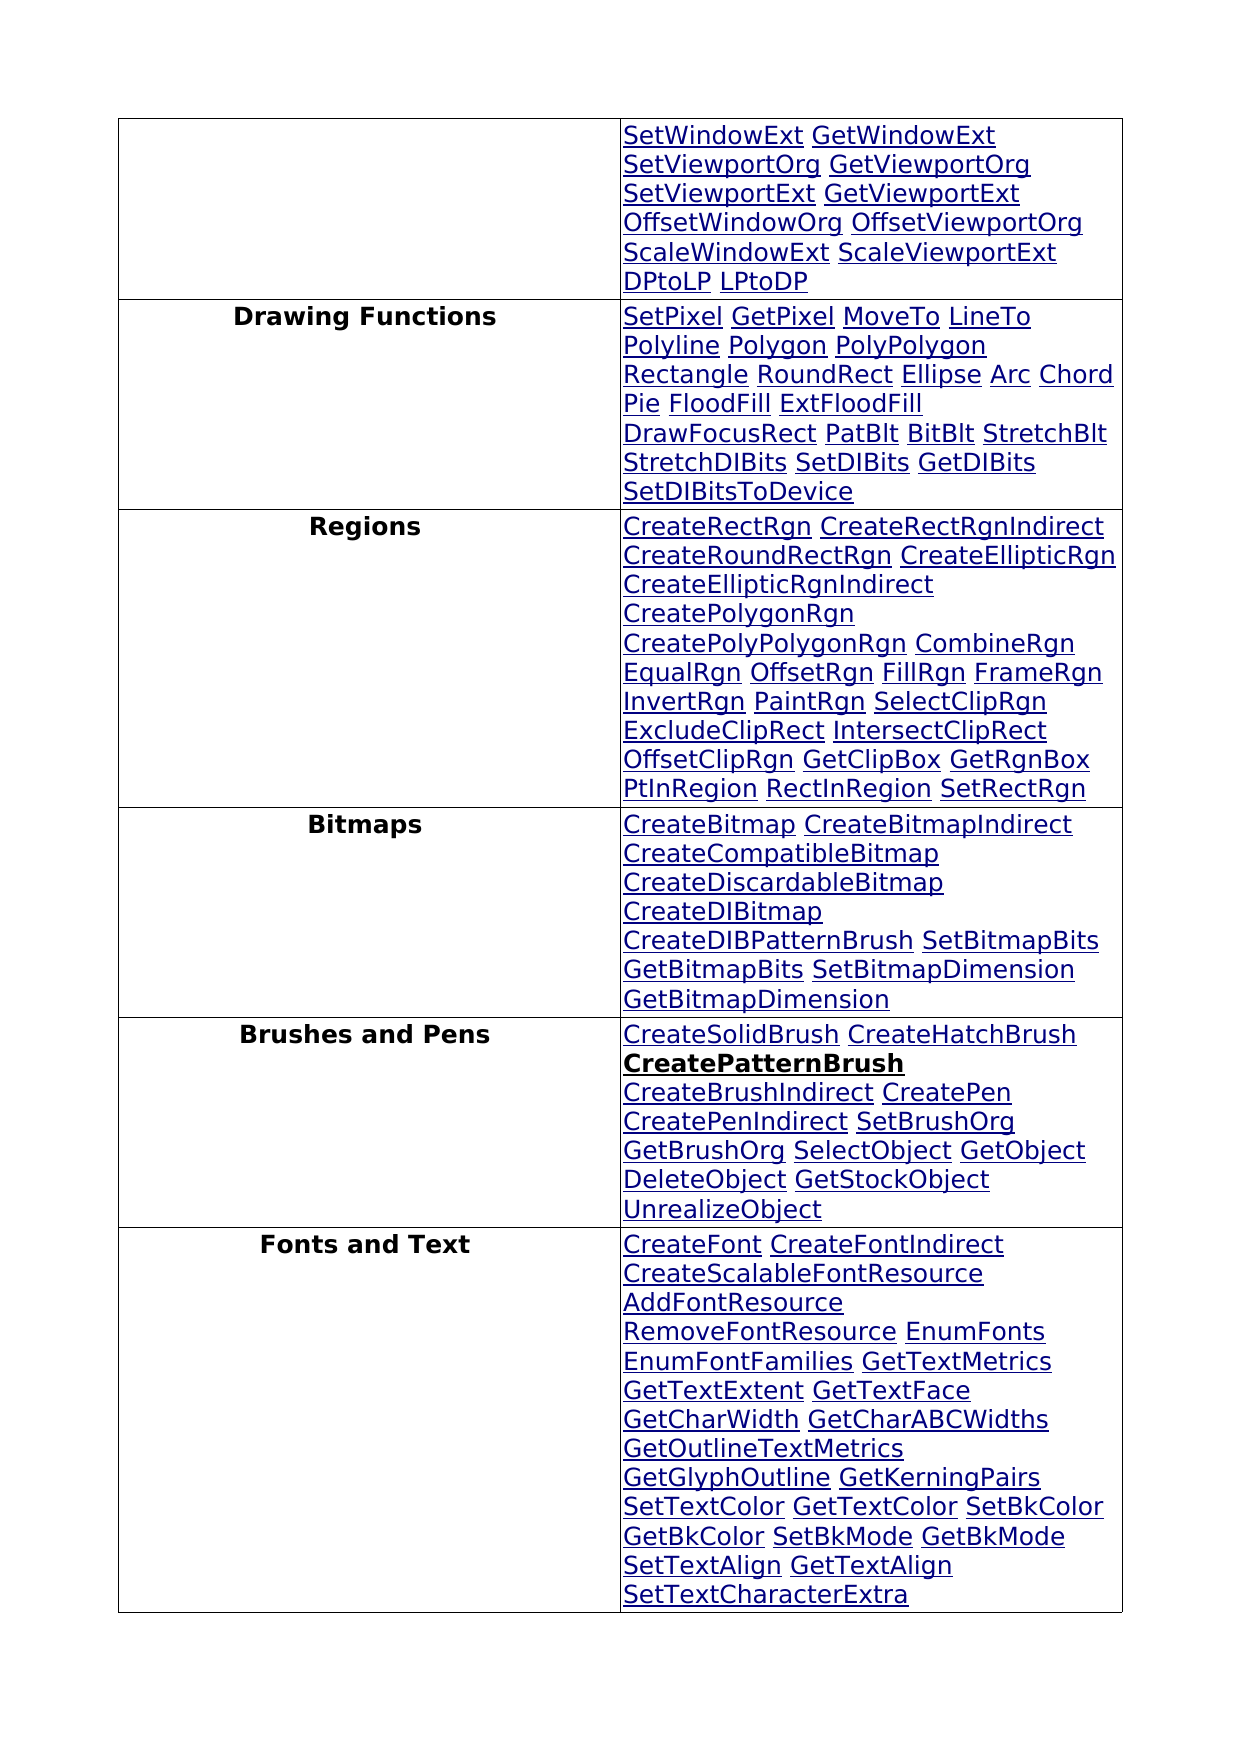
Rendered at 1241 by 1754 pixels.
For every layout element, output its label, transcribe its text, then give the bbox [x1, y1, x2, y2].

table_cell Bitmaps [119, 808, 620, 1017]
table_cell CreateRectRgn CreateRectRgnIndirect CreateRoundRectRgn CreateEllipticRgn CreateEllipticRgnIndirect CreatePolygonRgn CreatePolyPolygonRgn CombineRgn EqualRgn OffsetRgn FillRgn FrameRgn InvertRgn PaintRgn SelectClipRgn ExcludeClipRect IntersectClipRect OffsetClipRgn GetClipBox GetRgnBox PtInRegion RectInRegion SetRectRgn [621, 510, 1122, 807]
table_cell CreateBitmap CreateBitmapIndirect CreateCompatibleBitmap CreateDiscardableBitmap CreateDIBitmap CreateDIBPatternBrush SetBitmapBits GetBitmapBits SetBitmapDimension GetBitmapDimension [621, 808, 1122, 1017]
table_cell Regions [119, 510, 620, 807]
table_cell SetWindowExt GetWindowExt SetViewportOrg GetViewportOrg SetViewportExt GetViewportExt OffsetWindowOrg OffsetViewportOrg ScaleWindowExt ScaleViewportExt DPtoLP LPtoDP [621, 119, 1122, 299]
table_cell SetPixel GetPixel MoveTo LineTo Polyline Polygon PolyPolygon Rectangle RoundRect Ellipse Arc Chord Pie FloodFill ExtFloodFill DrawFocusRect PatBlt BitBlt StretchBlt StretchDIBits SetDIBits GetDIBits SetDIBitsToDevice [621, 300, 1122, 509]
table_cell Drawing Functions [119, 300, 620, 509]
table_cell Fonts and Text [119, 1228, 620, 1612]
table_cell CreateFont CreateFontIndirect CreateScalableFontResource AddFontResource RemoveFontResource EnumFonts EnumFontFamilies GetTextMetrics GetTextExtent GetTextFace GetCharWidth GetCharABCWidths GetOutlineTextMetrics GetGlyphOutline GetKerningPairs SetTextColor GetTextColor SetBkColor GetBkColor SetBkMode GetBkMode SetTextAlign GetTextAlign SetTextCharacterExtra [621, 1228, 1122, 1612]
table_cell CreateSolidBrush CreateHatchBrush CreatePatternBrush CreateBrushIndirect CreatePen CreatePenIndirect SetBrushOrg GetBrushOrg SelectObject GetObject DeleteObject GetStockObject UnrealizeObject [621, 1018, 1122, 1227]
table_cell Brushes and Pens [119, 1018, 620, 1227]
table_cell [119, 119, 620, 299]
